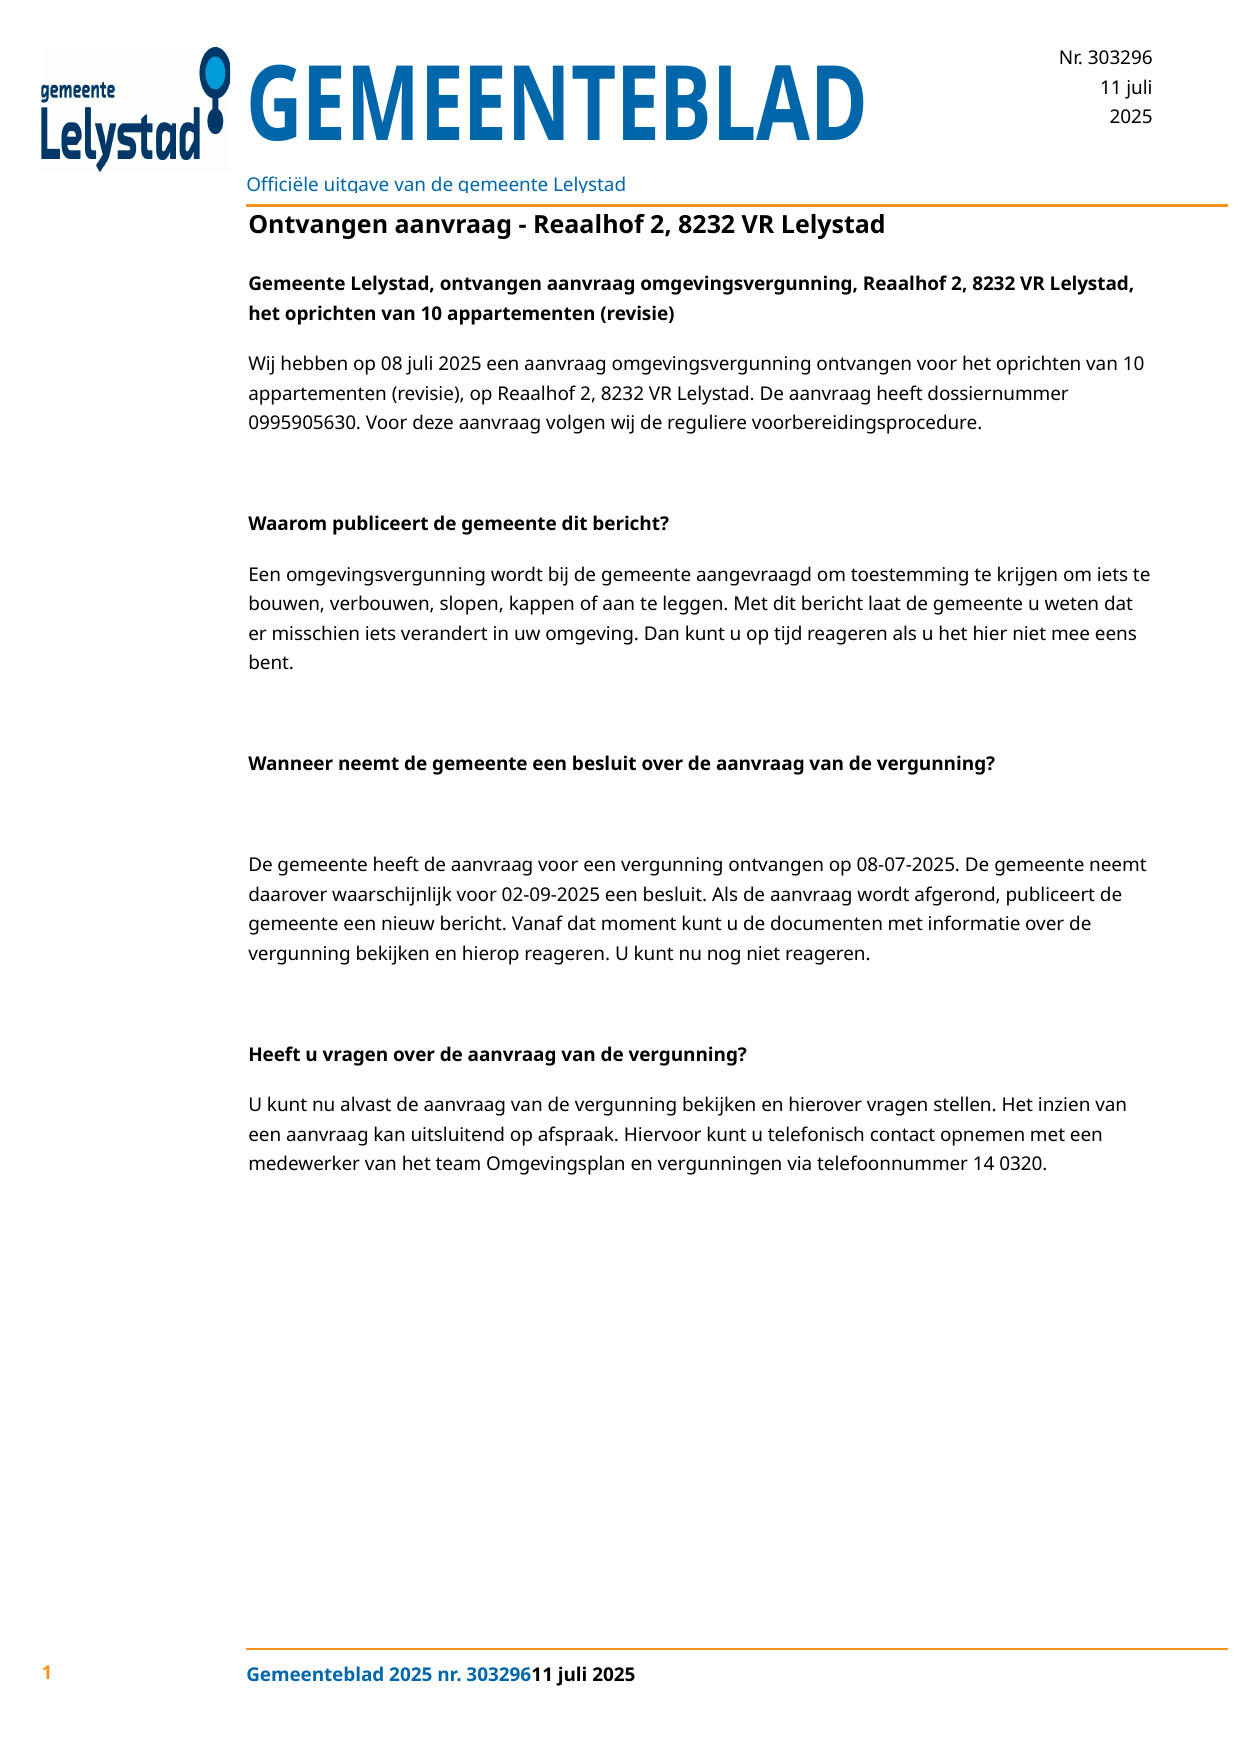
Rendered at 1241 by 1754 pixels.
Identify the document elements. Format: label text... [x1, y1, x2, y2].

text Wanneer neemt de gemeente een besluit over de aanvraag van de vergunning? [248, 750, 1152, 776]
text Heeft u vragen over de aanvraag van de vergunning? [248, 1041, 1152, 1066]
text Waarom publiceert de gemeente dit bericht? [248, 510, 1152, 536]
text Een omgevingsvergunning wordt bij de gemeente aangevraagd om toestemming te krijgen om iets te bouwen, verbouwen, slopen, kappen of aan te leggen. Met dit bericht laat de gemeente u weten dat er misschien iets verandert in uw omgeving. Dan kunt u op tijd reageren als u het hier niet mee eens bent. [248, 561, 1152, 675]
text Ontvangen aanvraag - Reaalhof 2, 8232 VR Lelystad [248, 207, 1152, 241]
text Wij hebben op 08 juli 2025 een aanvraag omgevingsvergunning ontvangen voor het oprichten van 10 appartementen (revisie), op Reaalhof 2, 8232 VR Lelystad. De aanvraag heeft dossiernummer 0995905630. Voor deze aanvraag volgen wij de reguliere voorbereidingsprocedure. [248, 350, 1152, 435]
picture [41, 47, 231, 172]
text De gemeente heeft de aanvraag voor een vergunning ontvangen op 08-07-2025. De gemeente neemt daarover waarschijnlijk voor 02-09-2025 een besluit. Als de aanvraag wordt afgerond, publiceert de gemeente een nieuw bericht. Vanaf dat moment kunt u de documenten met informatie over de vergunning bekijken en hierop reageren. U kunt nu nog niet reageren. [248, 851, 1152, 966]
text U kunt nu alvast de aanvraag van de vergunning bekijken en hierover vragen stellen. Het inzien van een aanvraag kan uitsluitend op afspraak. Hiervoor kunt u telefonisch contact opnemen met een medewerker van het team Omgevingsplan en vergunningen via telefoonnummer 14 0320. [248, 1091, 1152, 1176]
text Gemeente Lelystad, ontvangen aanvraag omgevingsvergunning, Reaalhof 2, 8232 VR Lelystad, het oprichten van 10 appartementen (revisie) [248, 270, 1152, 326]
